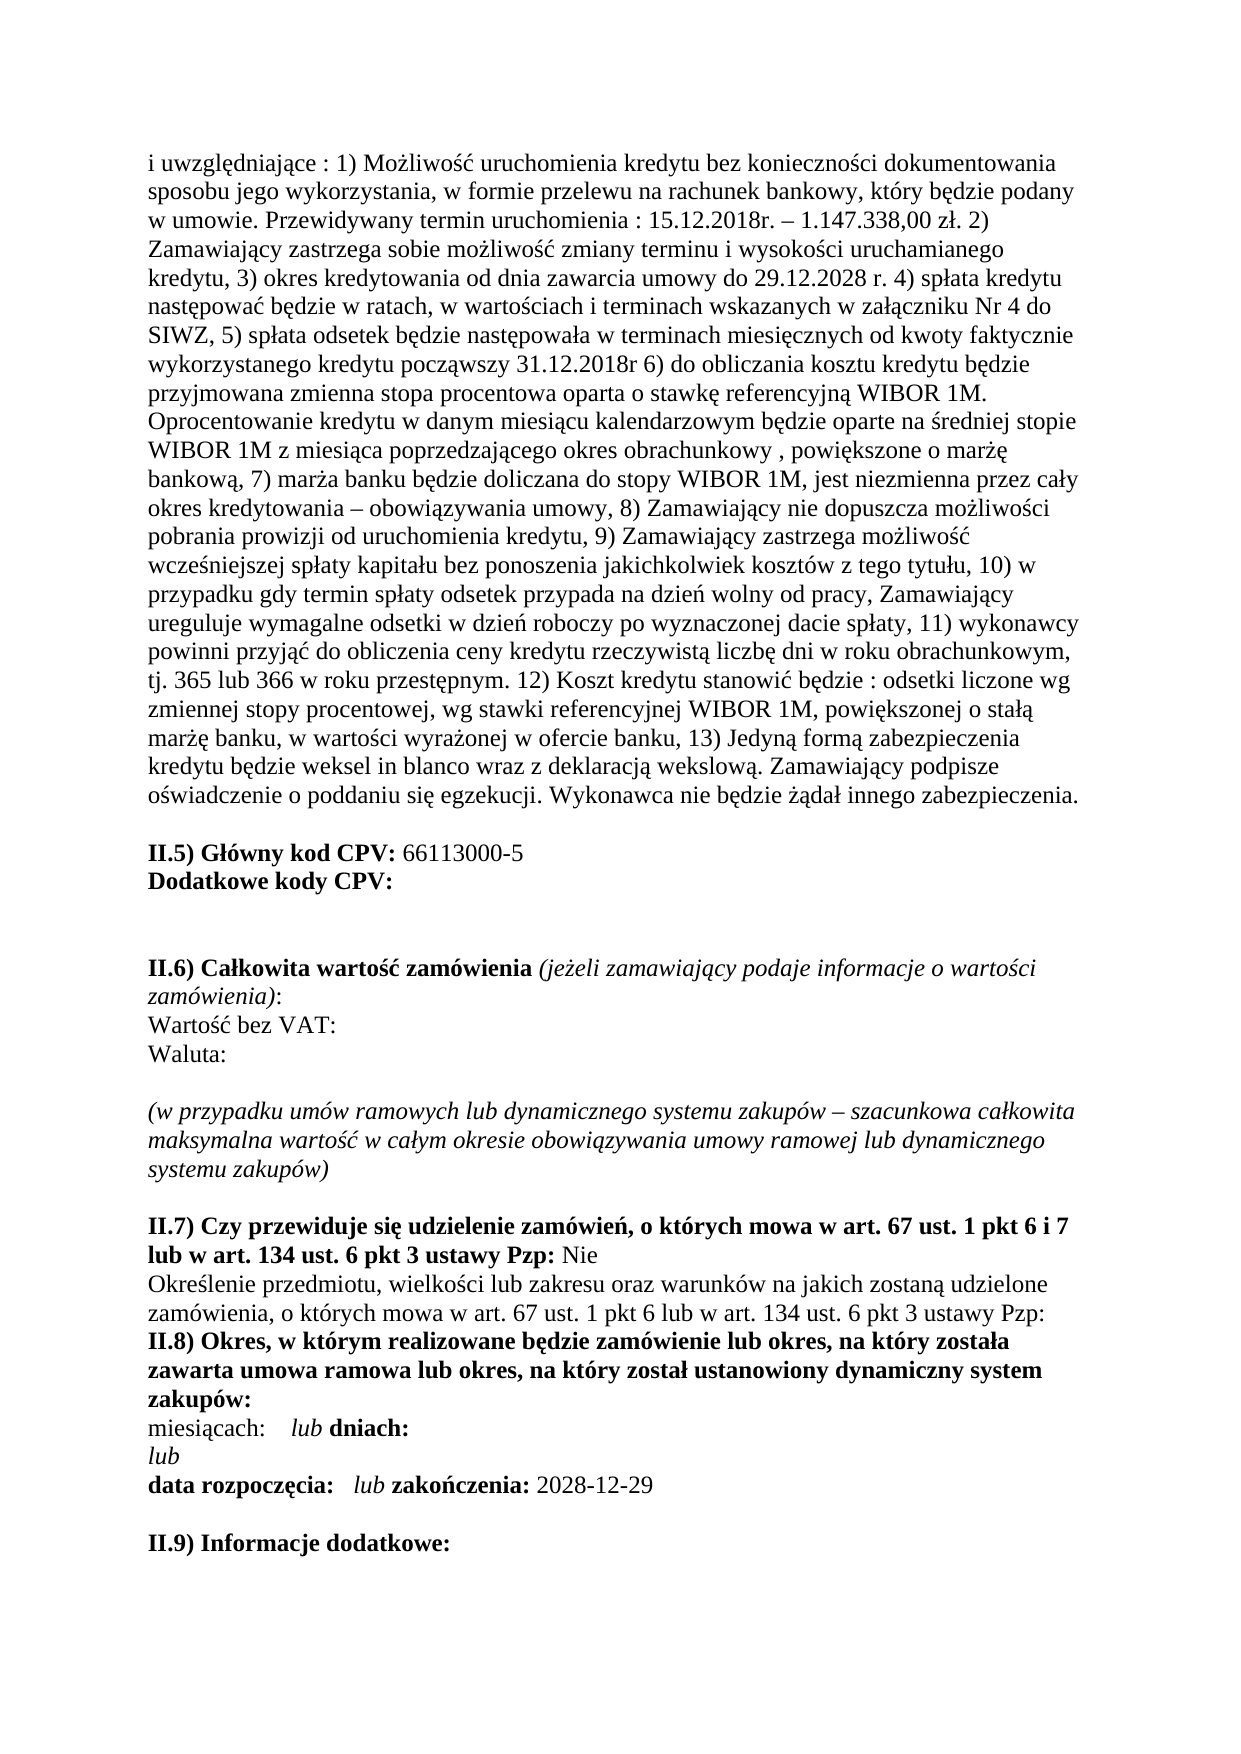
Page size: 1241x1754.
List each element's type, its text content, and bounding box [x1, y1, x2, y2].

text i uwzględniające : 1) Możliwość uruchomienia kredytu bez konieczności dokumentowania sposobu jego wykorzystania, w formie przelewu na rachunek bankowy, który będzie podany w umowie. Przewidywany termin uruchomienia : 15.12.2018r. – 1.147.338,00 zł. 2) Zamawiający zastrzega sobie możliwość zmiany terminu i wysokości uruchamianego kredytu, 3) okres kredytowania od dnia zawarcia umowy do 29.12.2028 r. 4) spłata kredytu następować będzie w ratach, w wartościach i terminach wskazanych w załączniku Nr 4 do SIWZ, 5) spłata odsetek będzie następowała w terminach miesięcznych od kwoty faktycznie wykorzystanego kredytu począwszy 31.12.2018r 6) do obliczania kosztu kredytu będzie przyjmowana zmienna stopa procentowa oparta o stawkę referencyjną WIBOR 1M. Oprocentowanie kredytu w danym miesiącu kalendarzowym będzie oparte na średniej stopie WIBOR 1M z miesiąca poprzedzającego okres obrachunkowy , powiększone o marżę bankową, 7) marża banku będzie doliczana do stopy WIBOR 1M, jest niezmienna przez cały okres kredytowania – obowiązywania umowy, 8) Zamawiający nie dopuszcza możliwości pobrania prowizji od uruchomienia kredytu, 9) Zamawiający zastrzega możliwość wcześniejszej spłaty kapitału bez ponoszenia jakichkolwiek kosztów z tego tytułu, 10) w przypadku gdy termin spłaty odsetek przypada na dzień wolny od pracy, Zamawiający ureguluje wymagalne odsetki w dzień roboczy po wyznaczonej dacie spłaty, 11) wykonawcy powinni przyjąć do obliczenia ceny kredytu rzeczywistą liczbę dni w roku obrachunkowym, tj. 365 lub 366 w roku przestępnym. 12) Koszt kredytu stanowić będzie : odsetki liczone wg zmiennej stopy procentowej, wg stawki referencyjnej WIBOR 1M, powiększonej o stałą marżę banku, w wartości wyrażonej w ofercie banku, 13) Jedyną formą zabezpieczenia kredytu będzie weksel in blanco wraz z deklaracją wekslową. Zamawiający podpisze oświadczenie o poddaniu się egzekucji. Wykonawca nie będzie żądał innego zabezpieczenia. II.5) Główny kod CPV: 66113000-5 Dodatkowe kody CPV: II.6) Całkowita wartość zamówienia (jeżeli zamawiający podaje informacje o wartości zamówienia): Wartość bez VAT: Waluta: [148, 148, 1093, 1068]
text (w przypadku umów ramowych lub dynamicznego systemu zakupów – szacunkowa całkowita maksymalna wartość w całym okresie obowiązywania umowy ramowej lub dynamicznego systemu zakupów) [148, 1068, 1093, 1183]
text II.7) Czy przewiduje się udzielenie zamówień, o których mowa w art. 67 ust. 1 pkt 6 i 7 lub w art. 134 ust. 6 pkt 3 ustawy Pzp: Nie Określenie przedmiotu, wielkości lub zakresu oraz warunków na jakich zostaną udzielone zamówienia, o których mowa w art. 67 ust. 1 pkt 6 lub w art. 134 ust. 6 pkt 3 ustawy Pzp: II.8) Okres, w którym realizowane będzie zamówienie lub okres, na który została zawarta umowa ramowa lub okres, na który został ustanowiony dynamiczny system zakupów: miesiącach: lub dniach: lub data rozpoczęcia: lub zakończenia: 2028-12-29 II.9) Informacje dodatkowe: [148, 1183, 1093, 1556]
